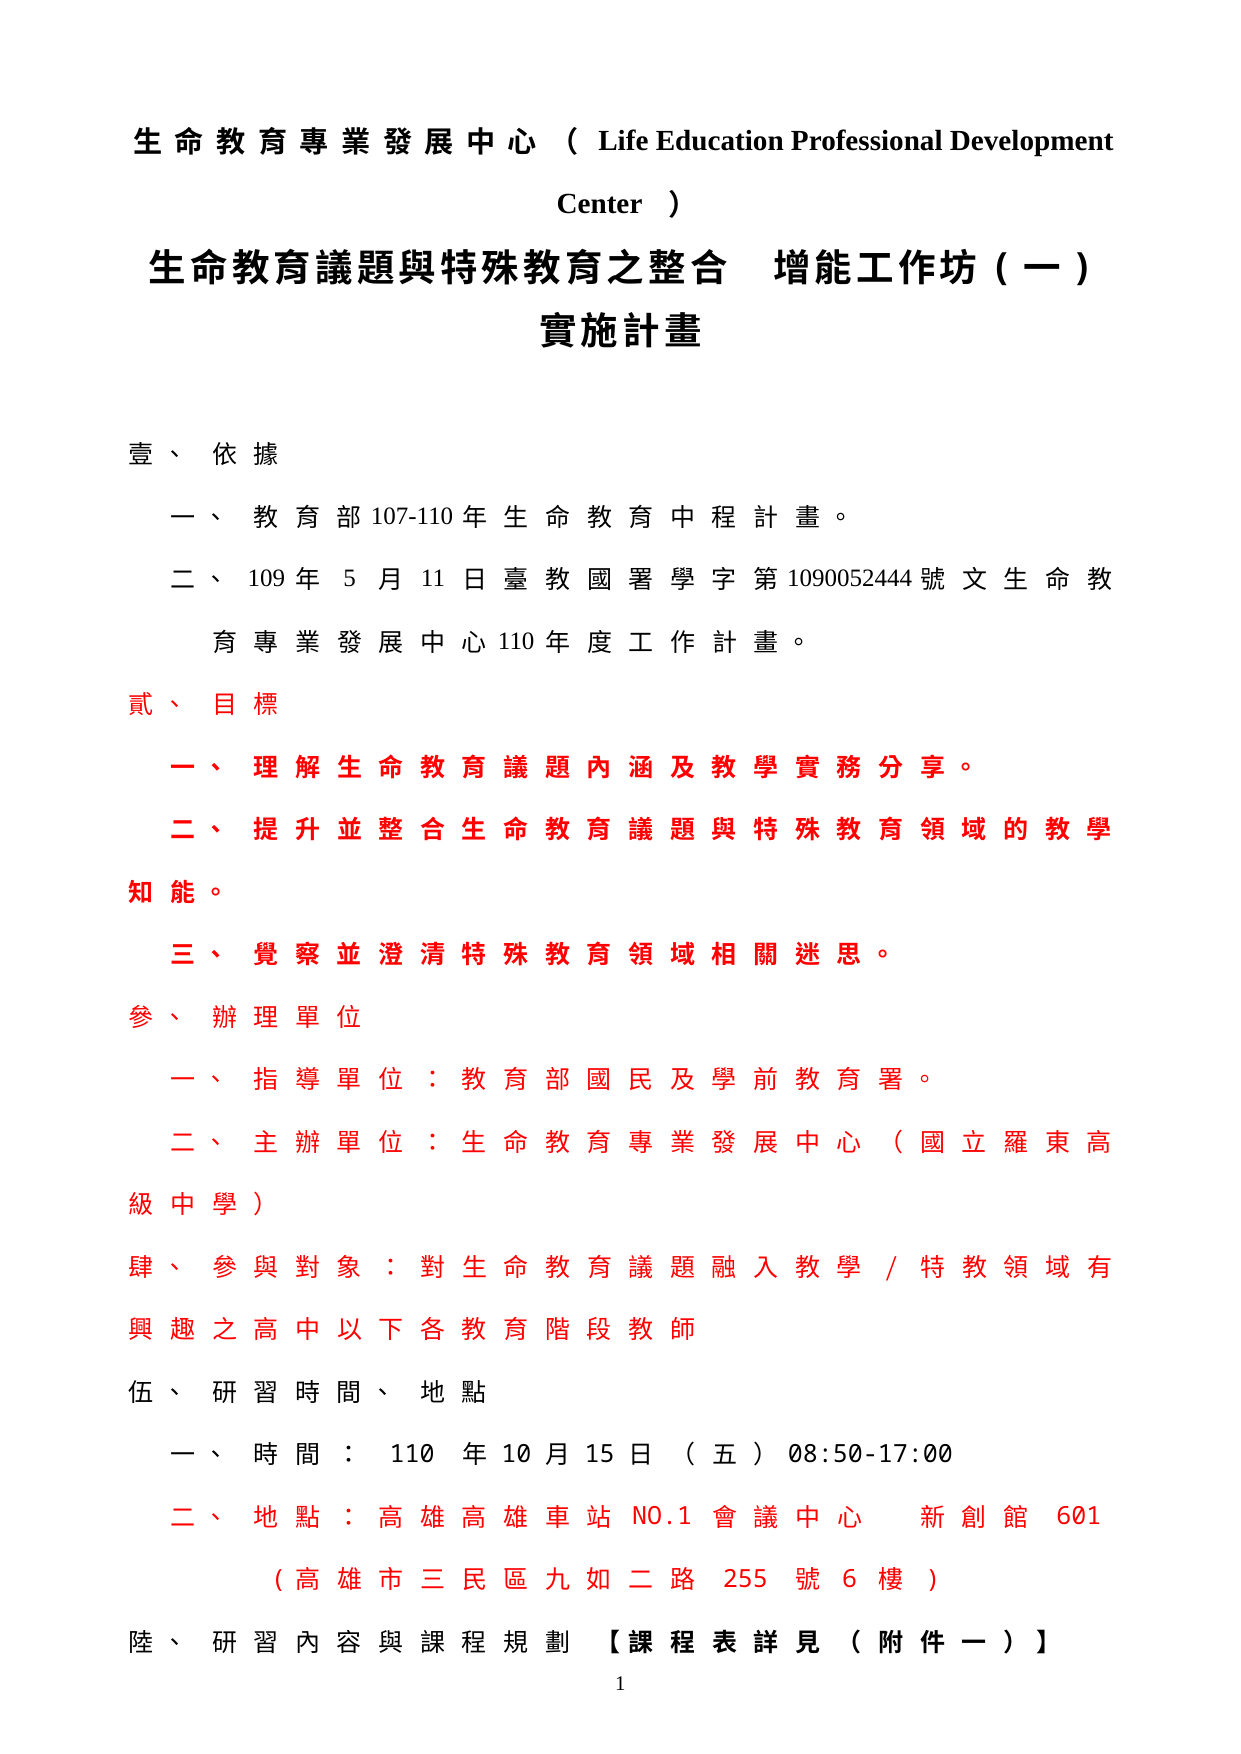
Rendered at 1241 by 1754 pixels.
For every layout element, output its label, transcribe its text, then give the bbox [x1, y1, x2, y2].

text 二、主辦單位：生命教育專業發展中心（國立羅東高級中學） [120, 1098, 1120, 1223]
text 二、地點：高雄高雄車站NO.1會議中心 新創館601 [149, 1473, 1120, 1536]
text 參、辦理單位 [120, 973, 1120, 1036]
text 二、109年5月11日臺教國署學字第1090052444號文生命教育專業發展中心110年度工作計畫。 [135, 536, 1120, 661]
text 伍、研習時間、地點 [120, 1348, 1120, 1411]
text 生命教育專業發展中心（Life Education Professional Development Center） [120, 98, 1120, 223]
text 肆、參與對象：對生命教育議題融入教學/特教領域有興趣之高中以下各教育階段教師 [120, 1223, 1120, 1348]
text 陸、研習內容與課程規劃【課程表詳見（附件一）】 [120, 1598, 1120, 1661]
text (高雄市三民區九如二路255號6樓) [149, 1536, 1120, 1598]
text 一、教育部107-110年生命教育中程計畫。 [135, 473, 1120, 536]
text 生命教育議題與特殊教育之整合 增能工作坊(一) 實施計畫 [117, 223, 1120, 348]
text 壹、依據 [120, 411, 1120, 473]
text 一、指導單位：教育部國民及學前教育署。 [120, 1036, 1120, 1098]
text 二、提升並整合生命教育議題與特殊教育領域的教學知能。 [120, 786, 1120, 911]
text 貳、目標 [120, 661, 1120, 723]
text 三、覺察並澄清特殊教育領域相關迷思。 [120, 911, 1120, 973]
text 一、理解生命教育議題內涵及教學實務分享。 [120, 723, 1120, 786]
text 一、時間：110年10月15日（五）08:50-17:00 [149, 1411, 1120, 1473]
